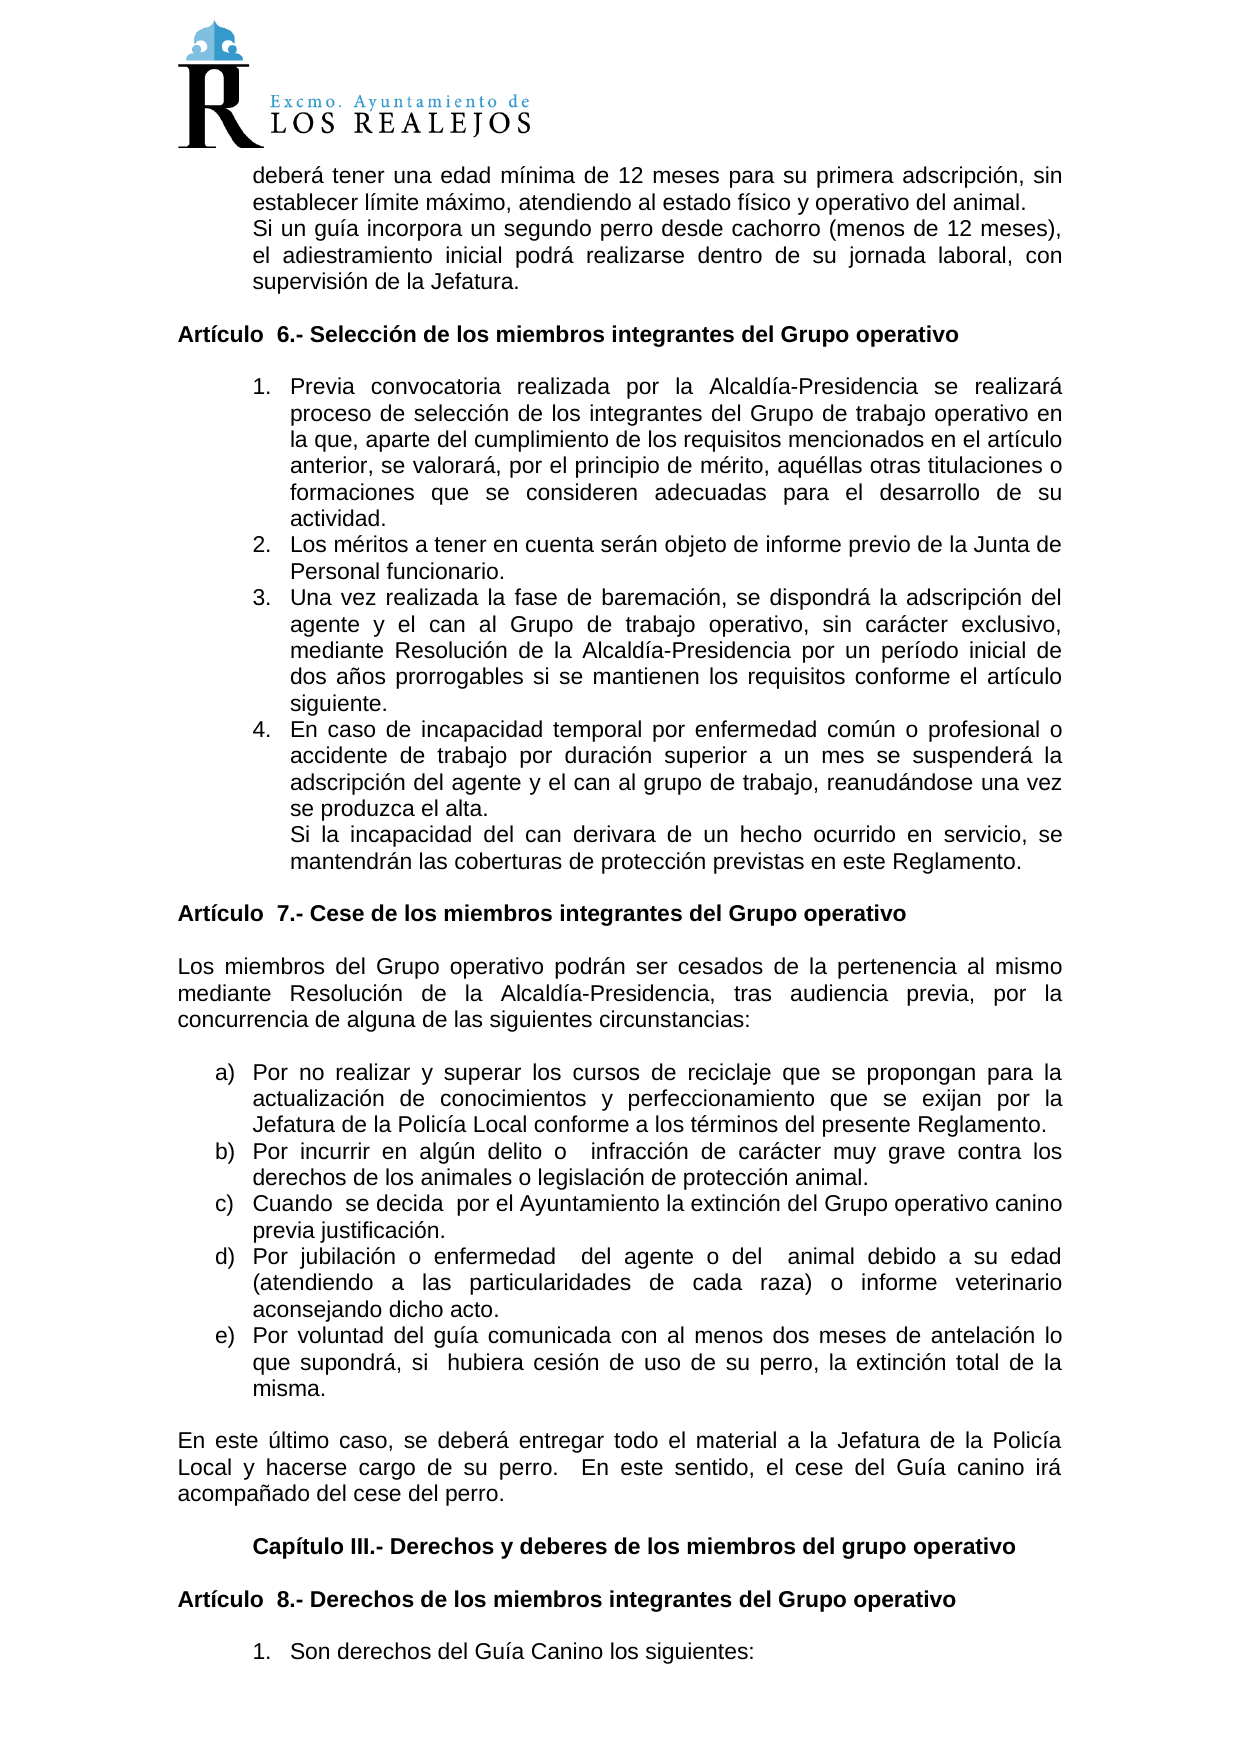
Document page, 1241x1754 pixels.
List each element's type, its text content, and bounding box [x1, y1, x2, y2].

list deberá tener una edad mínima de 12 meses para su primera adscripción, sin establecer límite máximo, atendiendo al estado físico y operativo del animal. [215, 162, 1063, 215]
list Los méritos a tener en cuenta serán objeto de informe previo de la Junta de Personal funcionario. [252, 531, 1063, 584]
text En este último caso, se deberá entregar todo el material a la Jefatura de la Policía Local y hacerse cargo de su perro. En este sentido, el cese del Guía canino irá acompañado del cese del perro. [177, 1427, 1063, 1507]
list Son derechos del Guía Canino los siguientes: [252, 1638, 1063, 1665]
text Si un guía incorpora un segundo perro desde cachorro (menos de 12 meses), el adiestramiento inicial podrá realizarse dentro de su jornada laboral, con supervisión de la Jefatura. [252, 215, 1063, 294]
list Por incurrir en algún delito o infracción de carácter muy grave contra los derechos de los animales o legislación de protección animal. [215, 1138, 1063, 1190]
list Previa convocatoria realizada por la Alcaldía-Presidencia se realizará proceso de selección de los integrantes del Grupo de trabajo operativo en la que, aparte del cumplimiento de los requisitos mencionados en el artículo anterior, se valorará, por el principio de mérito, aquéllas otras titulaciones o formaciones que se consideren adecuadas para el desarrollo de su actividad. [252, 373, 1063, 531]
text Si la incapacidad del can derivara de un hecho ocurrido en servicio, se mantendrán las coberturas de protección previstas en este Reglamento. [290, 821, 1063, 874]
list Por no realizar y superar los cursos de reciclaje que se propongan para la actualización de conocimientos y perfeccionamiento que se exijan por la Jefatura de la Policía Local conforme a los términos del presente Reglamento. [215, 1058, 1063, 1138]
list Por voluntad del guía comunicada con al menos dos meses de antelación lo que supondrá, si hubiera cesión de uso de su perro, la extinción total de la misma. [215, 1322, 1063, 1401]
text Capítulo III.- Derechos y deberes de los miembros del grupo operativo [252, 1533, 1063, 1559]
text Artículo 8.- Derechos de los miembros integrantes del Grupo operativo [177, 1586, 1063, 1612]
list Una vez realizada la fase de baremación, se dispondrá la adscripción del agente y el can al Grupo de trabajo operativo, sin carácter exclusivo, mediante Resolución de la Alcaldía-Presidencia por un período inicial de dos años prorrogables si se mantienen los requisitos conforme el artículo siguiente. [252, 584, 1063, 716]
list En caso de incapacidad temporal por enfermedad común o profesional o accidente de trabajo por duración superior a un mes se suspenderá la adscripción del agente y el can al grupo de trabajo, reanudándose una vez se produzca el alta. [252, 716, 1063, 821]
text Artículo 7.- Cese de los miembros integrantes del Grupo operativo [177, 900, 1063, 927]
list Por jubilación o enfermedad del agente o del animal debido a su edad (atendiendo a las particularidades de cada raza) o informe veterinario aconsejando dicho acto. [215, 1243, 1063, 1322]
list Cuando se decida por el Ayuntamiento la extinción del Grupo operativo canino previa justificación. [215, 1190, 1063, 1243]
text Artículo 6.- Selección de los miembros integrantes del Grupo operativo [177, 321, 1063, 347]
text Los miembros del Grupo operativo podrán ser cesados de la pertenencia al mismo mediante Resolución de la Alcaldía-Presidencia, tras audiencia previa, por la concurrencia de alguna de las siguientes circunstancias: [177, 953, 1063, 1032]
